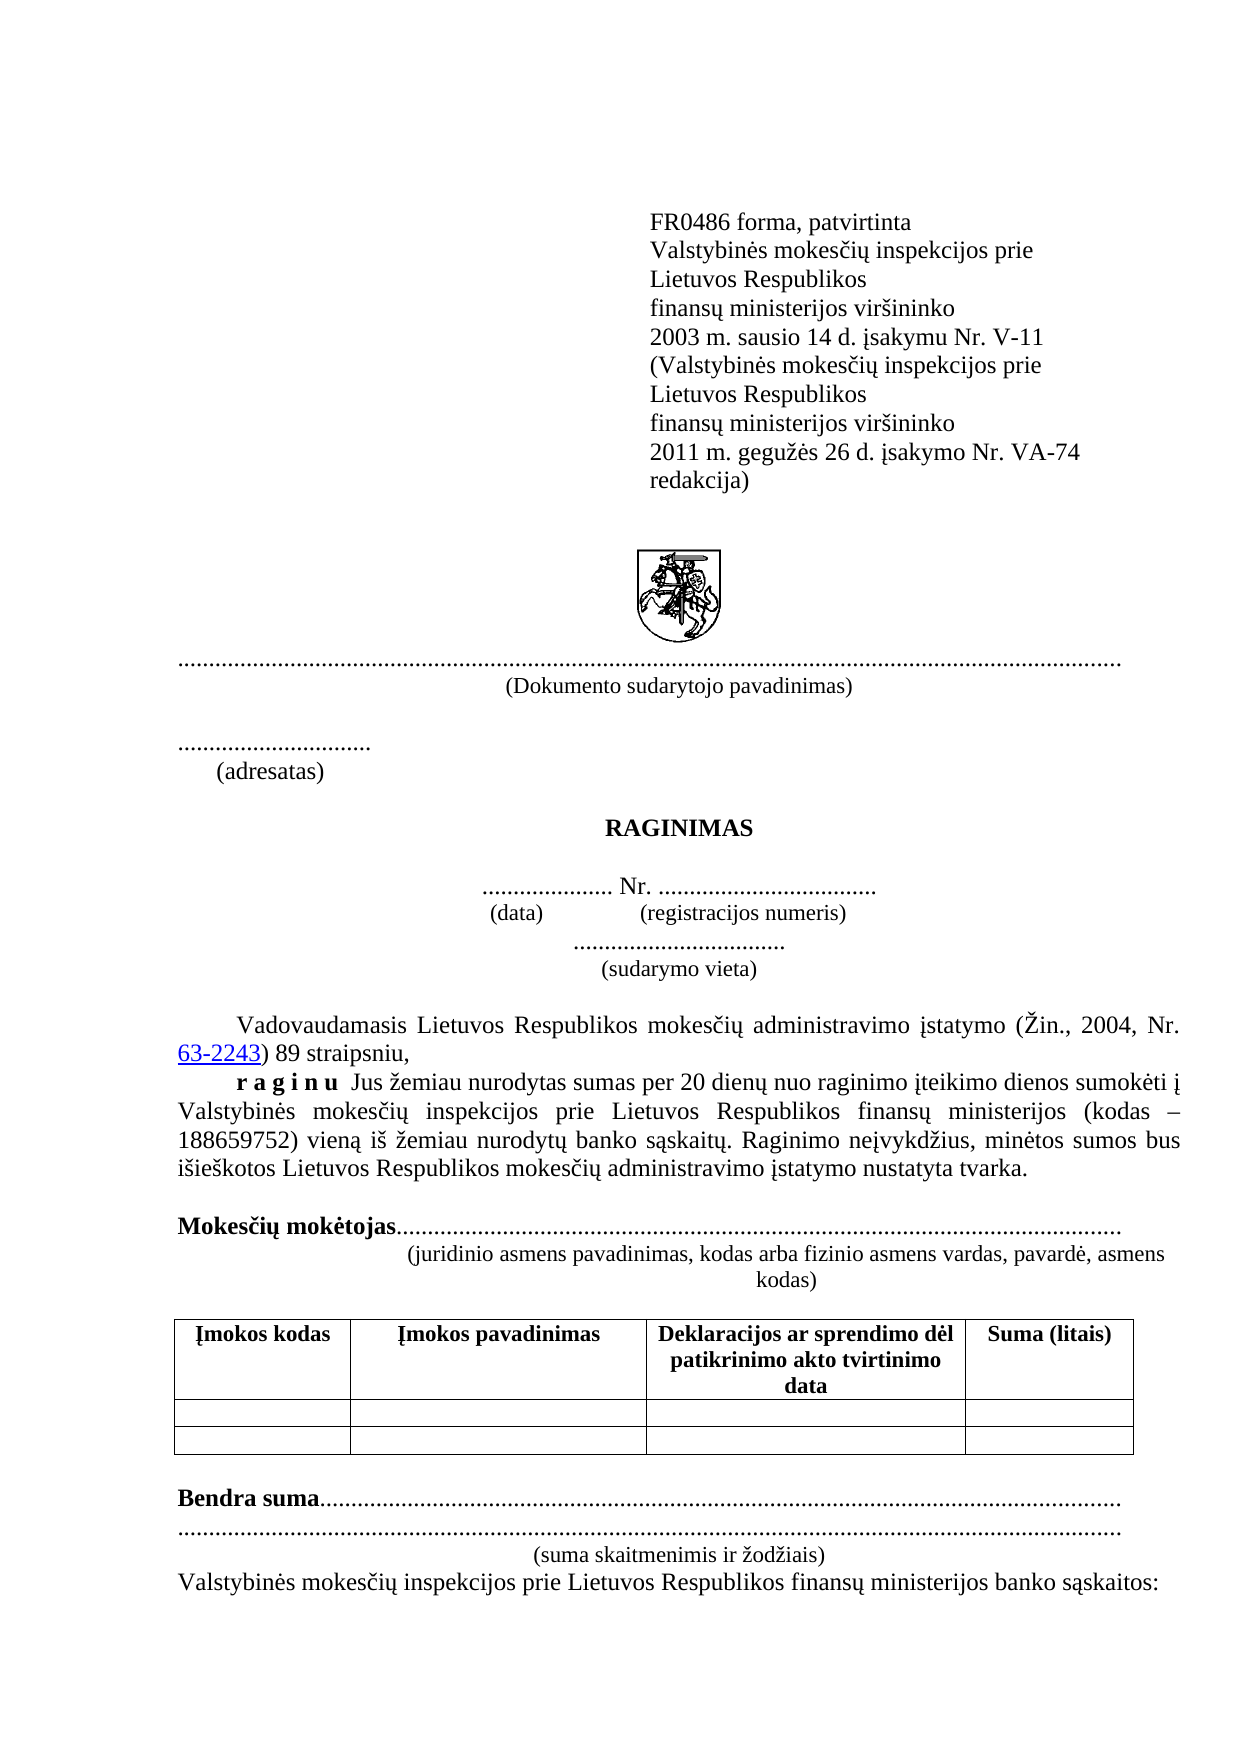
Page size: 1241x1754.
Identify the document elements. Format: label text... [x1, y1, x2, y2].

text (juridinio asmens pavadinimas, kodas arba fizinio asmens vardas, pavardė, asmens kodas) [391, 1240, 1181, 1292]
text .................................. [177, 926, 1181, 954]
text . [177, 643, 1181, 672]
table_cell [966, 1400, 1133, 1426]
table_header Įmokos pavadinimas [351, 1320, 646, 1399]
table_cell [175, 1400, 350, 1426]
table_cell [647, 1400, 965, 1426]
table_cell [647, 1427, 965, 1454]
text 2011 m. gegužės 26 d. įsakymo Nr. VA-74 redakcija) [649, 437, 1181, 494]
text 2003 m. sausio 14 d. įsakymu Nr. V-11 [649, 322, 1181, 350]
text (Dokumento sudarytojo pavadinimas) [177, 672, 1181, 698]
text finansų ministerijos viršininko [649, 293, 1181, 322]
text (adresatas) [216, 756, 1181, 784]
table_header Suma (litais) [966, 1320, 1133, 1399]
text Lietuvos Respublikos [649, 264, 1181, 293]
table_cell [351, 1400, 646, 1426]
text Valstybinės mokesčių inspekcijos prie Lietuvos Respublikos finansų ministerijos banko sąskaitos: [177, 1567, 1181, 1596]
text (herbas) [177, 523, 1181, 643]
table_header Deklaracijos ar sprendimo dėl patikrinimo akto tvirtinimo data [647, 1320, 965, 1399]
text finansų ministerijos viršininko [649, 408, 1181, 437]
text Valstybinės mokesčių inspekcijos prie [649, 235, 1181, 264]
table_header Įmokos kodas [175, 1320, 350, 1399]
text (data) (registracijos numeris) [490, 899, 1181, 926]
table_cell [351, 1427, 646, 1454]
text raginu Jus žemiau nurodytas sumas per 20 dienų nuo raginimo įteikimo dienos sumokėti į Valstybinės mokesčių inspekcijos prie Lietuvos Respublikos finansų ministerijos (kodas – 188659752) vieną iš žemiau nurodytų banko sąskaitų. Raginimo neįvykdžius, minėtos sumos bus išieškotos Lietuvos Respublikos mokesčių administravimo įstatymo nustatyta tvarka. [177, 1067, 1181, 1182]
text ..................... Nr. ................................... [177, 871, 1181, 899]
table_cell [966, 1427, 1133, 1454]
text (Valstybinės mokesčių inspekcijos prie [649, 350, 1181, 379]
text ............................... [177, 727, 1181, 756]
text Mokesčių mokėtojas [177, 1211, 1181, 1240]
text RAGINIMAS [177, 813, 1181, 842]
text Lietuvos Respublikos [649, 379, 1181, 408]
table_cell [175, 1427, 350, 1454]
text (sudarymo vieta) [177, 954, 1181, 981]
text (suma skaitmenimis ir žodžiais) [177, 1541, 1181, 1567]
text FR0486 forma, patvirtinta [649, 207, 1181, 235]
text . [177, 1512, 1181, 1541]
text Vadovaudamasis Lietuvos Respublikos mokesčių administravimo įstatymo (Žin., 2004, Nr. 63-2243) 89 straipsniu, [177, 1010, 1181, 1067]
text Bendra suma [177, 1483, 1181, 1512]
